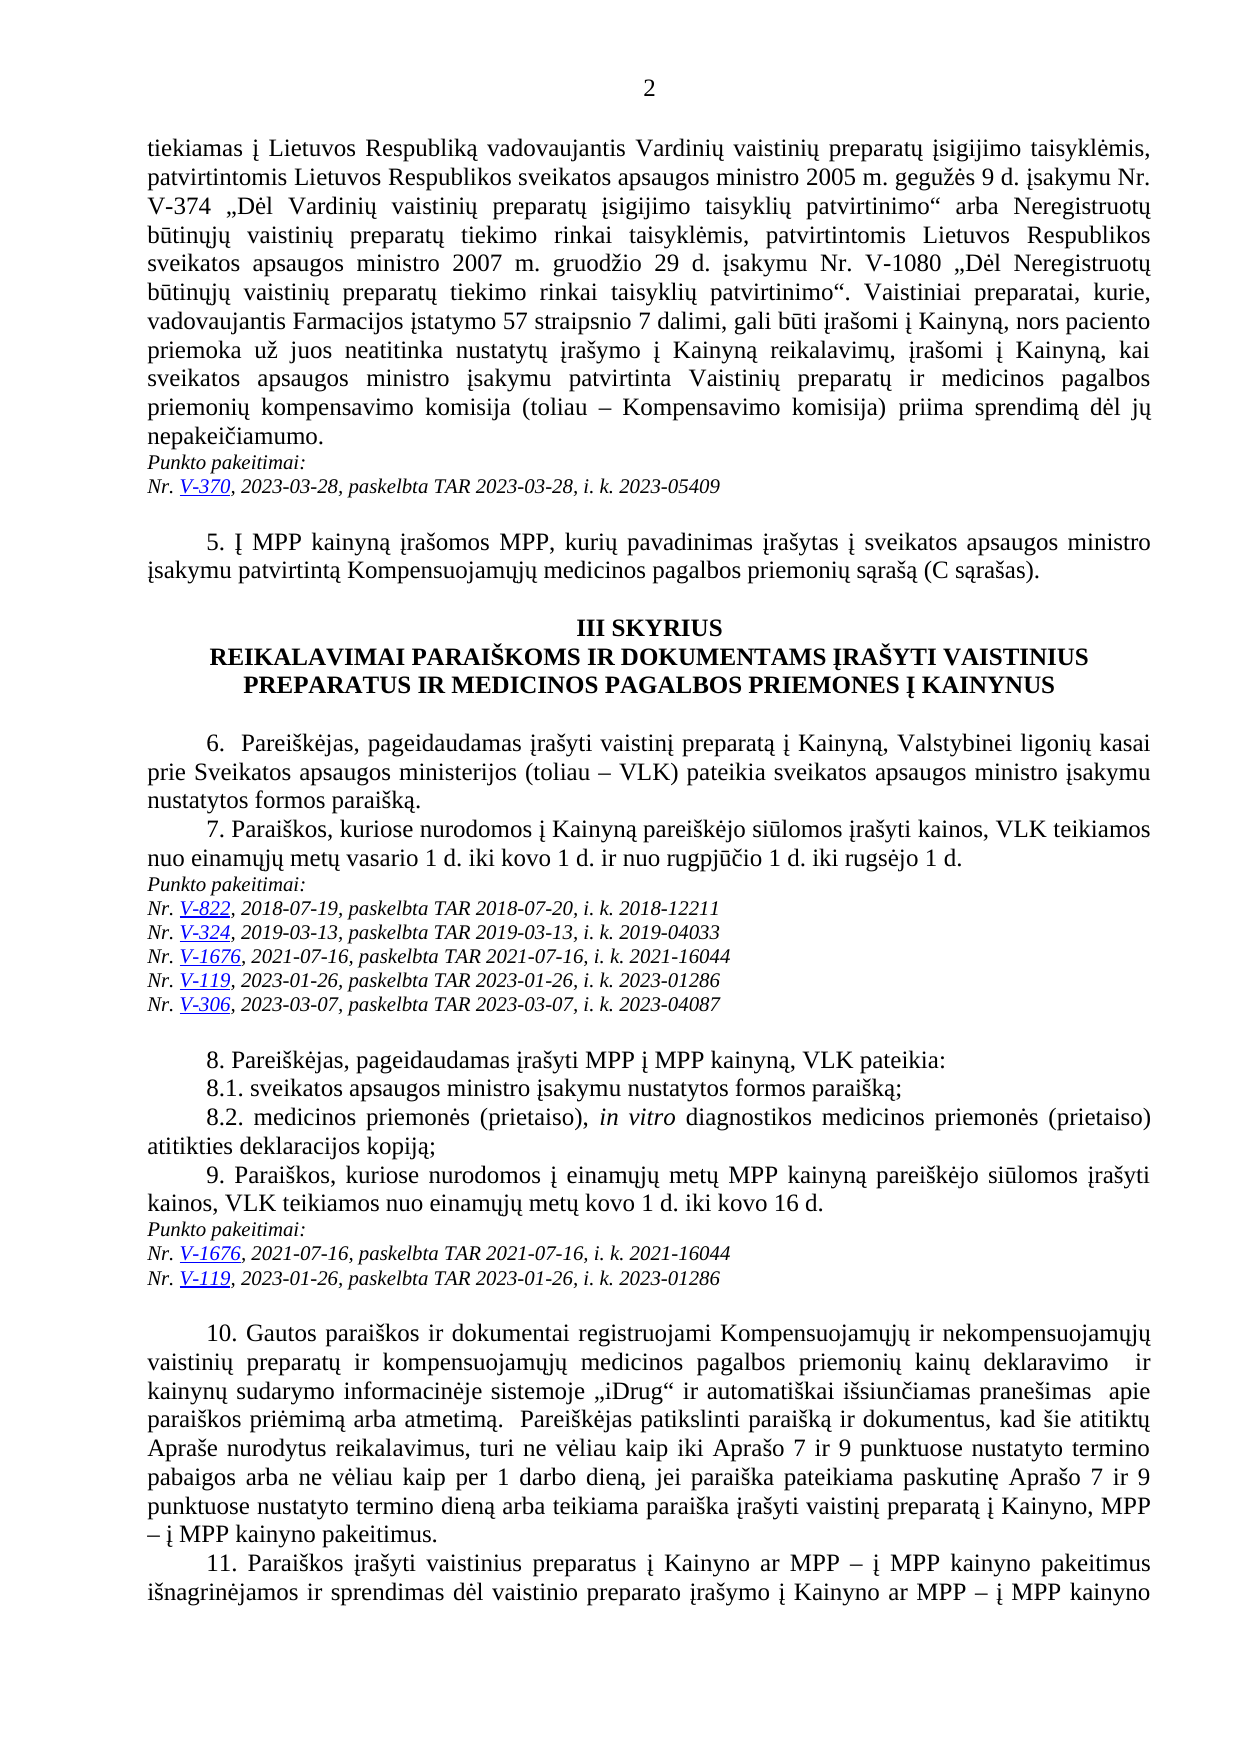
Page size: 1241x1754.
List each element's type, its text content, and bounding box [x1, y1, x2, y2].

text 5. Į MPP kainyną įrašomos MPP, kurių pavadinimas įrašytas į sveikatos apsaugos ministro įsakymu patvirtintą Kompensuojamųjų medicinos pagalbos priemonių sąrašą (C sąrašas). [147, 527, 1152, 584]
text 8. Pareiškėjas, pageidaudamas įrašyti MPP į MPP kainyną, VLK pateikia: [147, 1045, 1152, 1073]
text 9. Paraiškos, kuriose nurodomos į einamųjų metų MPP kainyną pareiškėjo siūlomos įrašyti kainos, VLK teikiamos nuo einamųjų metų kovo 1 d. iki kovo 16 d. [147, 1160, 1152, 1217]
text Punkto pakeitimai: [147, 1217, 1152, 1241]
text Nr. V-1676, 2021-07-16, paskelbta TAR 2021-07-16, i. k. 2021-16044 [147, 944, 1152, 968]
text 8.2. medicinos priemonės (prietaiso), in vitro diagnostikos medicinos priemonės (prietaiso) atitikties deklaracijos kopiją; [147, 1102, 1152, 1160]
text 8.1. sveikatos apsaugos ministro įsakymu nustatytos formos paraišką; [147, 1073, 1152, 1102]
text 6. Pareiškėjas, pageidaudamas įrašyti vaistinį preparatą į Kainyną, Valstybinei ligonių kasai prie Sveikatos apsaugos ministerijos (toliau – VLK) pateikia sveikatos apsaugos ministro įsakymu nustatytos formos paraišką. [147, 728, 1152, 814]
text Punkto pakeitimai: [147, 450, 1152, 474]
text tiekiamas į Lietuvos Respubliką vadovaujantis Vardinių vaistinių preparatų įsigijimo taisyklėmis, patvirtintomis Lietuvos Respublikos sveikatos apsaugos ministro 2005 m. gegužės 9 d. įsakymu Nr. V-374 „Dėl Vardinių vaistinių preparatų įsigijimo taisyklių patvirtinimo“ arba Neregistruotų būtinųjų vaistinių preparatų tiekimo rinkai taisyklėmis, patvirtintomis Lietuvos Respublikos sveikatos apsaugos ministro 2007 m. gruodžio 29 d. įsakymu Nr. V-1080 „Dėl Neregistruotų būtinųjų vaistinių preparatų tiekimo rinkai taisyklių patvirtinimo“. Vaistiniai preparatai, kurie, vadovaujantis Farmacijos įstatymo 57 straipsnio 7 dalimi, gali būti įrašomi į Kainyną, nors paciento priemoka už juos neatitinka nustatytų įrašymo į Kainyną reikalavimų, įrašomi į Kainyną, kai sveikatos apsaugos ministro įsakymu patvirtinta Vaistinių preparatų ir medicinos pagalbos priemonių kompensavimo komisija (toliau – Kompensavimo komisija) priima sprendimą dėl jų nepakeičiamumo. [147, 133, 1152, 450]
text Nr. V-370, 2023-03-28, paskelbta TAR 2023-03-28, i. k. 2023-05409 [147, 474, 1152, 498]
text Nr. V-119, 2023-01-26, paskelbta TAR 2023-01-26, i. k. 2023-01286 [147, 1265, 1152, 1289]
text Nr. V-822, 2018-07-19, paskelbta TAR 2018-07-20, i. k. 2018-12211 [147, 896, 1152, 920]
text III SKYRIUS [147, 613, 1152, 642]
text Punkto pakeitimai: [147, 872, 1152, 896]
text Nr. V-306, 2023-03-07, paskelbta TAR 2023-03-07, i. k. 2023-04087 [147, 992, 1152, 1016]
text 11. Paraiškos įrašyti vaistinius preparatus į Kainyno ar MPP – į MPP kainyno pakeitimus išnagrinėjamos ir sprendimas dėl vaistinio preparato įrašymo į Kainyno ar MPP – į MPP kainyno [147, 1548, 1152, 1606]
text Nr. V-1676, 2021-07-16, paskelbta TAR 2021-07-16, i. k. 2021-16044 [147, 1241, 1152, 1265]
text 10. Gautos paraiškos ir dokumentai registruojami Kompensuojamųjų ir nekompensuojamųjų vaistinių preparatų ir kompensuojamųjų medicinos pagalbos priemonių kainų deklaravimo ir kainynų sudarymo informacinėje sistemoje „iDrug“ ir automatiškai išsiunčiamas pranešimas apie paraiškos priėmimą arba atmetimą. Pareiškėjas patikslinti paraišką ir dokumentus, kad šie atitiktų Apraše nurodytus reikalavimus, turi ne vėliau kaip iki Aprašo 7 ir 9 punktuose nustatyto termino pabaigos arba ne vėliau kaip per 1 darbo dieną, jei paraiška pateikiama paskutinę Aprašo 7 ir 9 punktuose nustatyto termino dieną arba teikiama paraiška įrašyti vaistinį preparatą į Kainyno, MPP – į MPP kainyno pakeitimus. [147, 1318, 1152, 1548]
text 7. Paraiškos, kuriose nurodomos į Kainyną pareiškėjo siūlomos įrašyti kainos, VLK teikiamos nuo einamųjų metų vasario 1 d. iki kovo 1 d. ir nuo rugpjūčio 1 d. iki rugsėjo 1 d. [147, 814, 1152, 872]
text Nr. V-324, 2019-03-13, paskelbta TAR 2019-03-13, i. k. 2019-04033 [147, 920, 1152, 944]
text Nr. V-119, 2023-01-26, paskelbta TAR 2023-01-26, i. k. 2023-01286 [147, 968, 1152, 992]
text REIKALAVIMAI PARAIŠKOMS IR DOKUMENTAMS ĮRAŠYTI VAISTINIUS PREPARATUS IR MEDICINOS PAGALBOS PRIEMONES Į KAINYNUS [147, 642, 1152, 699]
